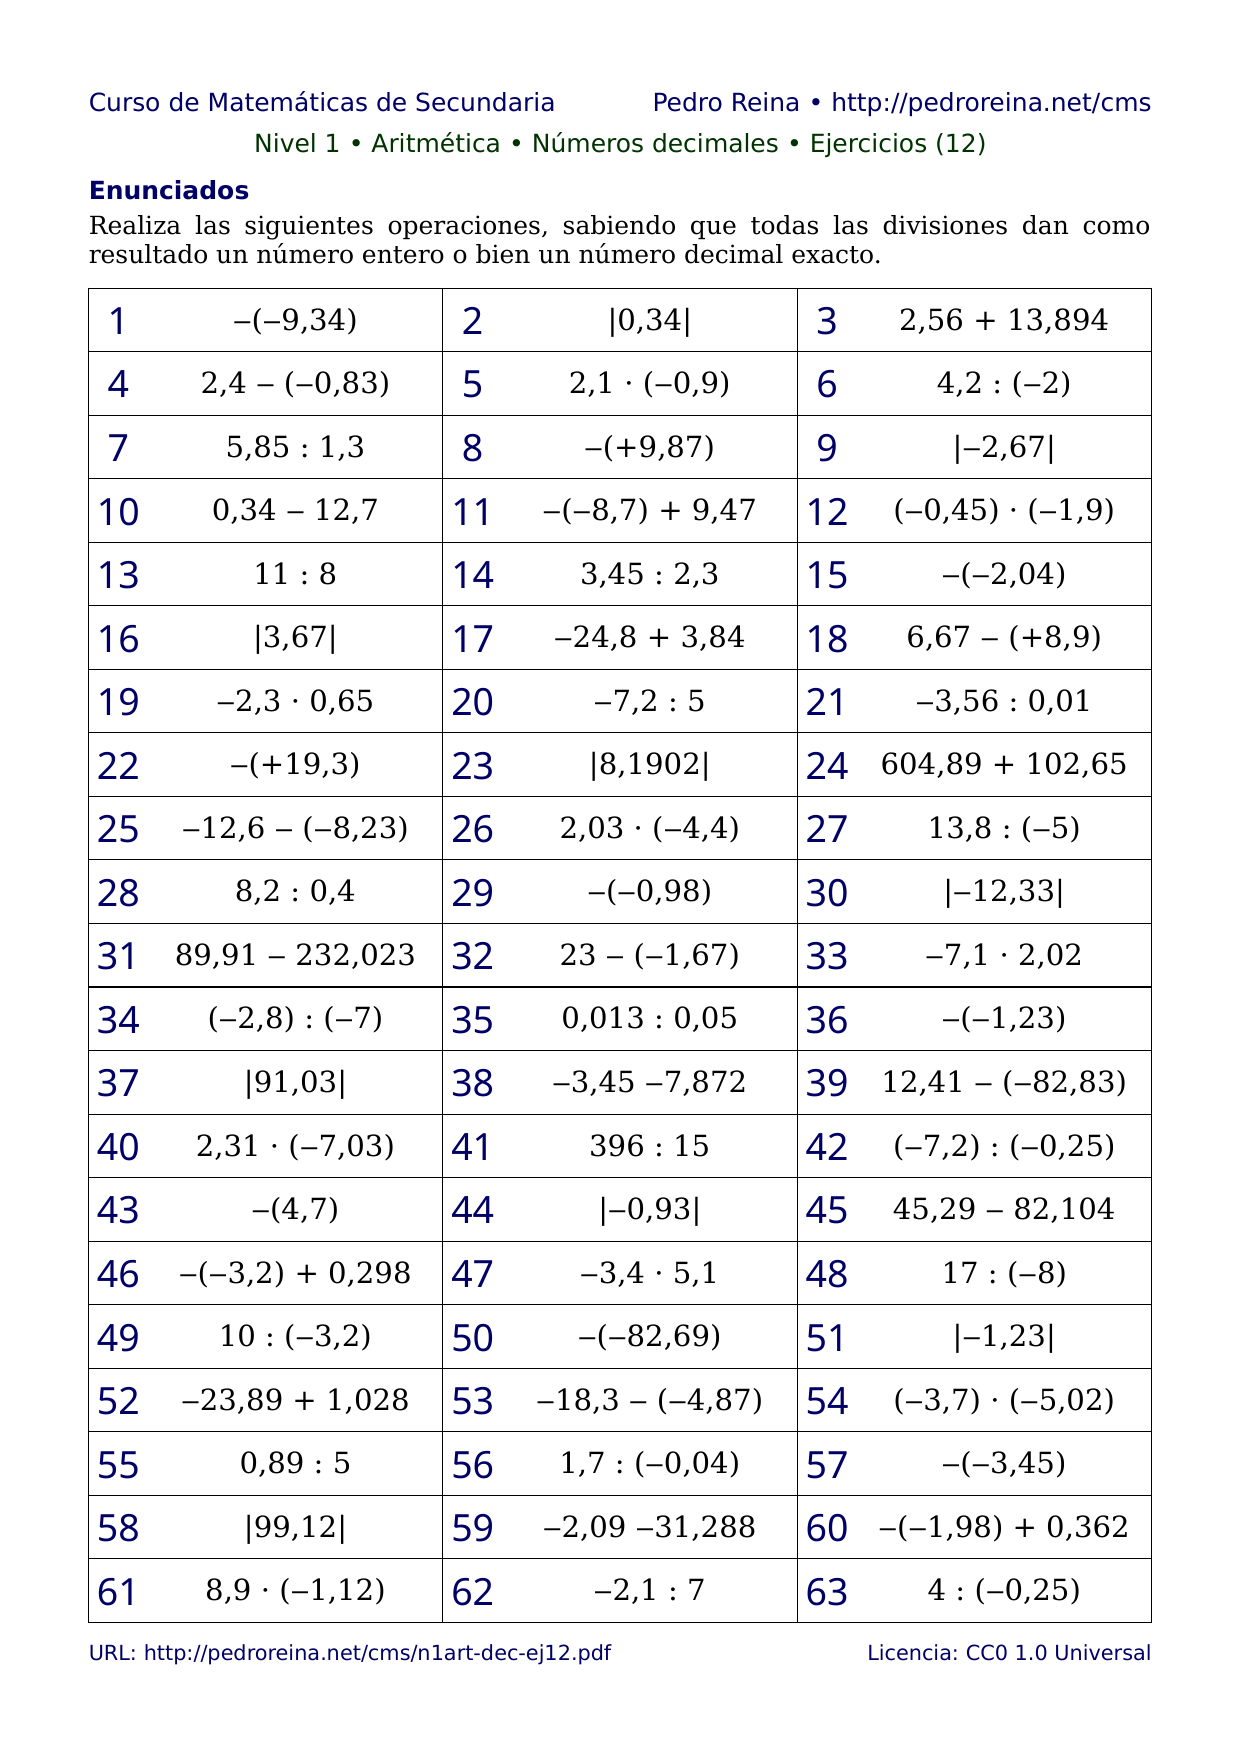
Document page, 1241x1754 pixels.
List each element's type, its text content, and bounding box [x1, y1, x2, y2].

table_cell |8,1902| [502, 733, 797, 796]
table_cell |3,67| [148, 606, 442, 669]
table_cell 61 [89, 1559, 147, 1622]
table_cell ‒2,09 ‒31,288 [502, 1496, 797, 1558]
table_cell 13,8 : (‒5) [856, 797, 1151, 859]
table_cell |‒0,93| [502, 1178, 797, 1241]
table_cell ‒(‒0,98) [502, 860, 797, 923]
table_cell 31 [89, 924, 147, 986]
table_cell 49 [89, 1305, 147, 1368]
table_cell 14 [443, 543, 502, 605]
table_cell |‒1,23| [856, 1305, 1151, 1368]
table_cell 12 [798, 479, 856, 542]
table_cell |‒12,33| [856, 860, 1151, 923]
table_cell |‒2,67| [856, 416, 1151, 478]
table_cell |91,03| [148, 1051, 442, 1113]
table_cell ‒7,2 : 5 [502, 670, 797, 732]
table_cell 58 [89, 1496, 147, 1558]
table_header ‒(‒9,34) [148, 289, 442, 351]
table_cell 19 [89, 670, 147, 732]
table_cell 2,31 · (‒7,03) [148, 1115, 442, 1177]
table_cell 40 [89, 1115, 147, 1177]
table_cell 63 [798, 1559, 856, 1622]
table_cell 30 [798, 860, 856, 923]
table_cell 11 : 8 [148, 543, 442, 605]
text Enunciados [88, 176, 1152, 206]
table_cell 10 [89, 479, 147, 542]
table_cell 57 [798, 1432, 856, 1495]
table_cell 37 [89, 1051, 147, 1113]
table_cell ‒(‒3,45) [856, 1432, 1151, 1495]
table_cell ‒(‒3,2) + 0,298 [148, 1242, 442, 1304]
table_cell ‒(+19,3) [148, 733, 442, 796]
table_cell ‒2,3 · 0,65 [148, 670, 442, 732]
table_cell 33 [798, 924, 856, 986]
text Curso de Matemáticas de Secundaria Pedro Reina • http://pedroreina.net/cms [88, 88, 1152, 118]
table_cell 2,1 · (‒0,9) [502, 352, 797, 414]
table_cell ‒(+9,87) [502, 416, 797, 478]
table_cell 5,85 : 1,3 [148, 416, 442, 478]
table_cell 28 [89, 860, 147, 923]
table_cell 52 [89, 1369, 147, 1431]
table_cell 48 [798, 1242, 856, 1304]
text Realiza las siguientes operaciones, sabiendo que todas las divisiones dan como resultado un número entero o bien un número decimal exacto. [88, 211, 1152, 270]
table_cell (‒3,7) · (‒5,02) [856, 1369, 1151, 1431]
table_cell 43 [89, 1178, 147, 1241]
table_cell 50 [443, 1305, 502, 1368]
table_cell 12,41 ‒ (‒82,83) [856, 1051, 1151, 1113]
table_cell 23 [443, 733, 502, 796]
table_cell ‒(‒2,04) [856, 543, 1151, 605]
table_cell ‒23,89 + 1,028 [148, 1369, 442, 1431]
table_header 2,56 + 13,894 [856, 289, 1151, 351]
table_cell 56 [443, 1432, 502, 1495]
table_cell 21 [798, 670, 856, 732]
table_cell 89,91 ‒ 232,023 [148, 924, 442, 986]
table_cell 4 [89, 352, 147, 414]
table_cell 8 [443, 416, 502, 478]
table_cell 55 [89, 1432, 147, 1495]
table_header 3 [798, 289, 856, 351]
table_cell 32 [443, 924, 502, 986]
table_cell 0,89 : 5 [148, 1432, 442, 1495]
table_cell 18 [798, 606, 856, 669]
table_cell 36 [798, 988, 856, 1050]
table_cell 34 [89, 988, 147, 1050]
table_cell ‒3,4 · 5,1 [502, 1242, 797, 1304]
table_cell 46 [89, 1242, 147, 1304]
table_cell 27 [798, 797, 856, 859]
table_cell ‒(‒8,7) + 9,47 [502, 479, 797, 542]
table_header 2 [443, 289, 502, 351]
table_cell 20 [443, 670, 502, 732]
table_cell 60 [798, 1496, 856, 1558]
table_cell (‒0,45) · (‒1,9) [856, 479, 1151, 542]
table_cell 45,29 ‒ 82,104 [856, 1178, 1151, 1241]
table_cell ‒3,45 ‒7,872 [502, 1051, 797, 1113]
table_cell 17 [443, 606, 502, 669]
table_cell 51 [798, 1305, 856, 1368]
table_cell 26 [443, 797, 502, 859]
table_cell 11 [443, 479, 502, 542]
table_cell 8,9 · (‒1,12) [148, 1559, 442, 1622]
table_cell 4,2 : (‒2) [856, 352, 1151, 414]
table_cell 396 : 15 [502, 1115, 797, 1177]
table_cell ‒24,8 + 3,84 [502, 606, 797, 669]
table_cell 39 [798, 1051, 856, 1113]
table_cell ‒18,3 ‒ (‒4,87) [502, 1369, 797, 1431]
table_cell 0,013 : 0,05 [502, 988, 797, 1050]
table_cell ‒2,1 : 7 [502, 1559, 797, 1622]
table_cell ‒(4,7) [148, 1178, 442, 1241]
table_cell 2,4 ‒ (‒0,83) [148, 352, 442, 414]
table_cell 8,2 : 0,4 [148, 860, 442, 923]
table_cell (‒2,8) : (‒7) [148, 988, 442, 1050]
table_cell ‒7,1 · 2,02 [856, 924, 1151, 986]
table_cell 29 [443, 860, 502, 923]
table_cell ‒(‒1,23) [856, 988, 1151, 1050]
table_cell ‒12,6 ‒ (‒8,23) [148, 797, 442, 859]
table_cell 604,89 + 102,65 [856, 733, 1151, 796]
table_header 1 [89, 289, 147, 351]
table_cell 25 [89, 797, 147, 859]
table_cell 6,67 ‒ (+8,9) [856, 606, 1151, 669]
table_cell 15 [798, 543, 856, 605]
table_cell 38 [443, 1051, 502, 1113]
table_cell 53 [443, 1369, 502, 1431]
table_cell 7 [89, 416, 147, 478]
table_cell 10 : (‒3,2) [148, 1305, 442, 1368]
table_cell ‒(‒1,98) + 0,362 [856, 1496, 1151, 1558]
table_cell 42 [798, 1115, 856, 1177]
table_cell 41 [443, 1115, 502, 1177]
table_header |0,34| [502, 289, 797, 351]
table_cell 47 [443, 1242, 502, 1304]
table_cell 35 [443, 988, 502, 1050]
table_cell 59 [443, 1496, 502, 1558]
table_cell 24 [798, 733, 856, 796]
table_cell 4 : (‒0,25) [856, 1559, 1151, 1622]
table_cell |99,12| [148, 1496, 442, 1558]
table_cell 3,45 : 2,3 [502, 543, 797, 605]
table_cell 62 [443, 1559, 502, 1622]
table_cell 16 [89, 606, 147, 669]
table_cell 45 [798, 1178, 856, 1241]
table_cell 44 [443, 1178, 502, 1241]
text Nivel 1 • Aritmética • Números decimales • Ejercicios (12) [88, 129, 1152, 159]
table_cell 13 [89, 543, 147, 605]
table_cell ‒3,56 : 0,01 [856, 670, 1151, 732]
table_cell 23 ‒ (‒1,67) [502, 924, 797, 986]
table_cell 1,7 : (‒0,04) [502, 1432, 797, 1495]
table_cell 22 [89, 733, 147, 796]
table_cell 2,03 · (‒4,4) [502, 797, 797, 859]
table_cell 9 [798, 416, 856, 478]
table_cell ‒(‒82,69) [502, 1305, 797, 1368]
table_cell 54 [798, 1369, 856, 1431]
table_cell 5 [443, 352, 502, 414]
table_cell 6 [798, 352, 856, 414]
table_cell (‒7,2) : (‒0,25) [856, 1115, 1151, 1177]
table_cell 17 : (‒8) [856, 1242, 1151, 1304]
table_cell 0,34 ‒ 12,7 [148, 479, 442, 542]
